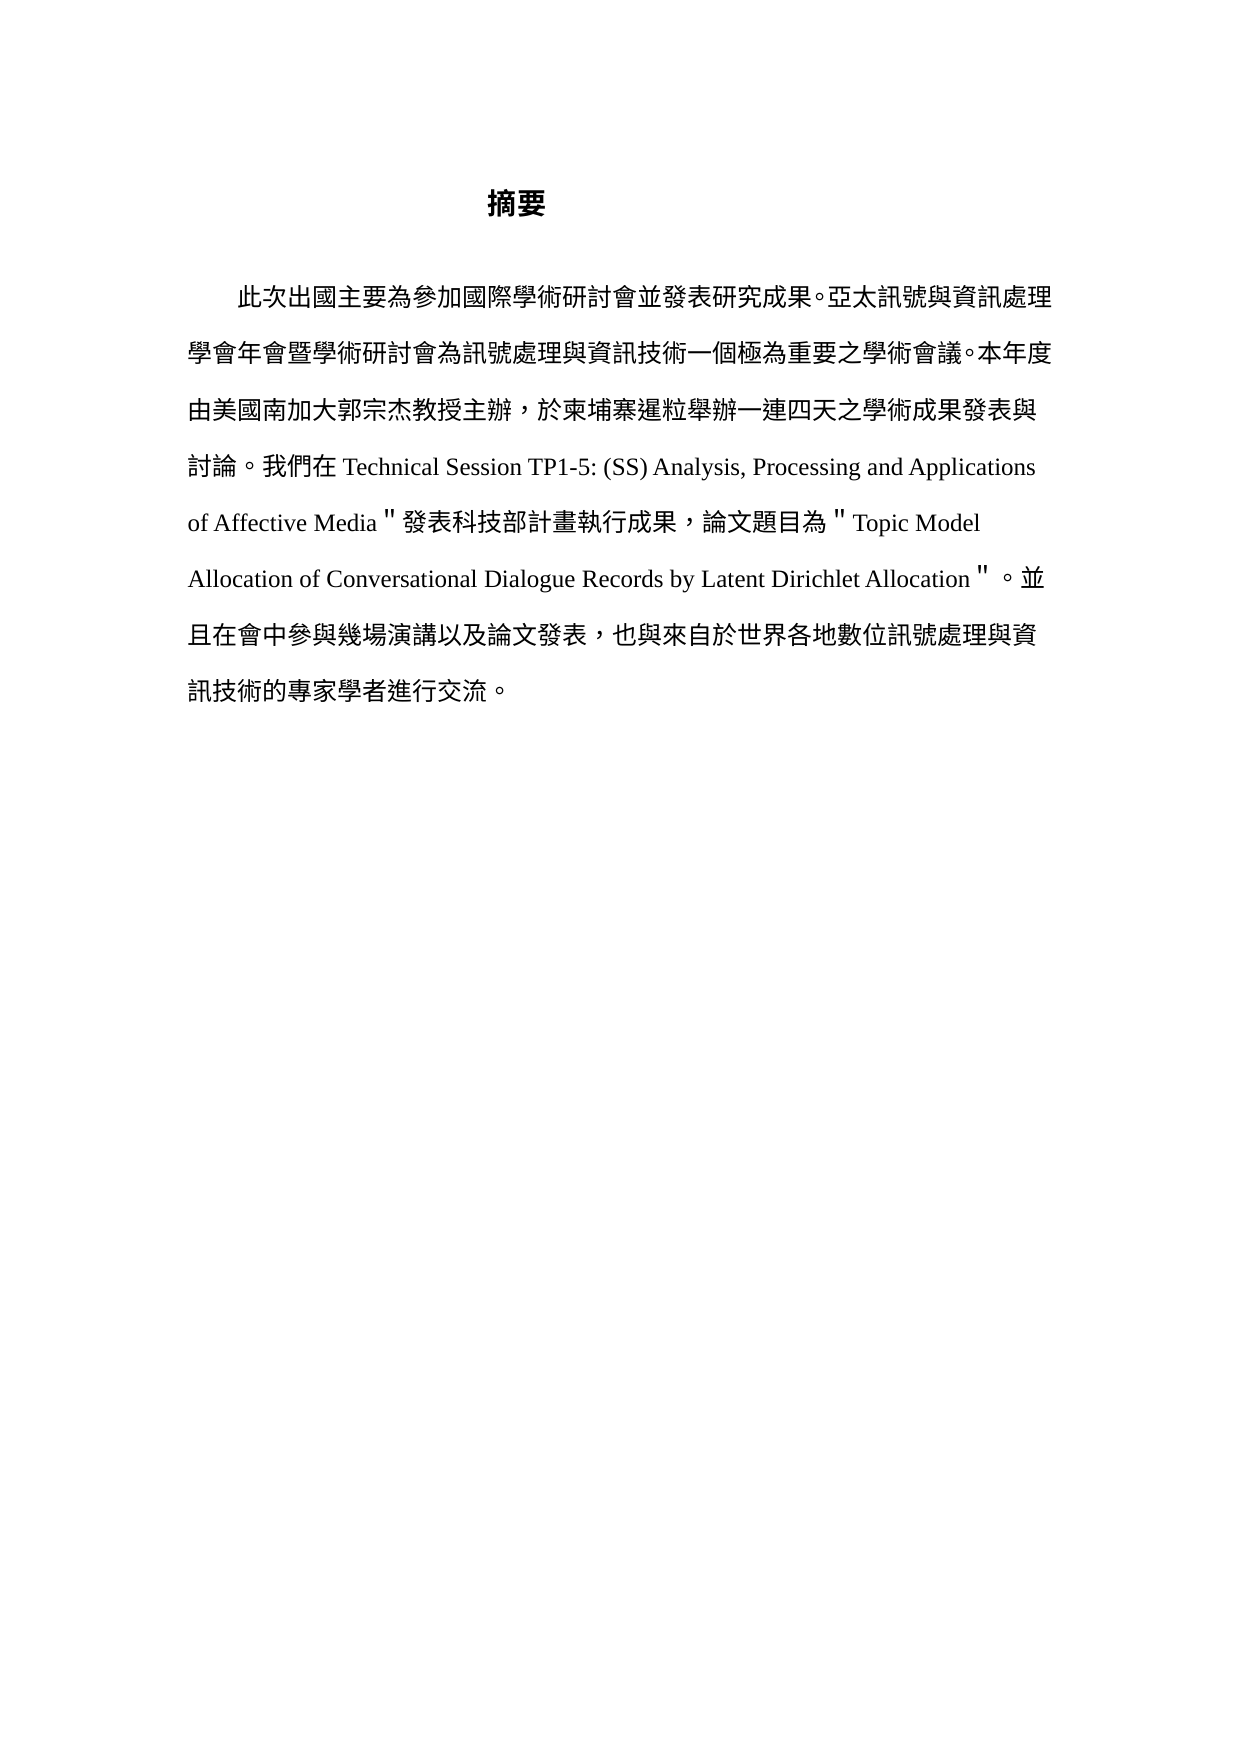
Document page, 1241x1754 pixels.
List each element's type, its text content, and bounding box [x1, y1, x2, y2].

text 此次出國主要為參加國際學術研討會並發表研究成果。亞太訊號與資訊處理學會年會暨學術研討會為訊號處理與資訊技術一個極為重要之學術會議。本年度由美國南加大郭宗杰教授主辦，於柬埔寨暹粒舉辦一連四天之學術成果發表與討論。我們在Technical Session TP1-5: (SS) Analysis, Processing and Applications of Affective Media＂發表科技部計畫執行成果，論文題目為＂Topic Model Allocation of Conversational Dialogue Records by Latent Dirichlet Allocation＂。並且在會中參與幾場演講以及論文發表，也與來自於世界各地數位訊號處理與資訊技術的專家學者進行交流。 [187, 277, 1053, 708]
text 摘要 [187, 164, 1053, 239]
